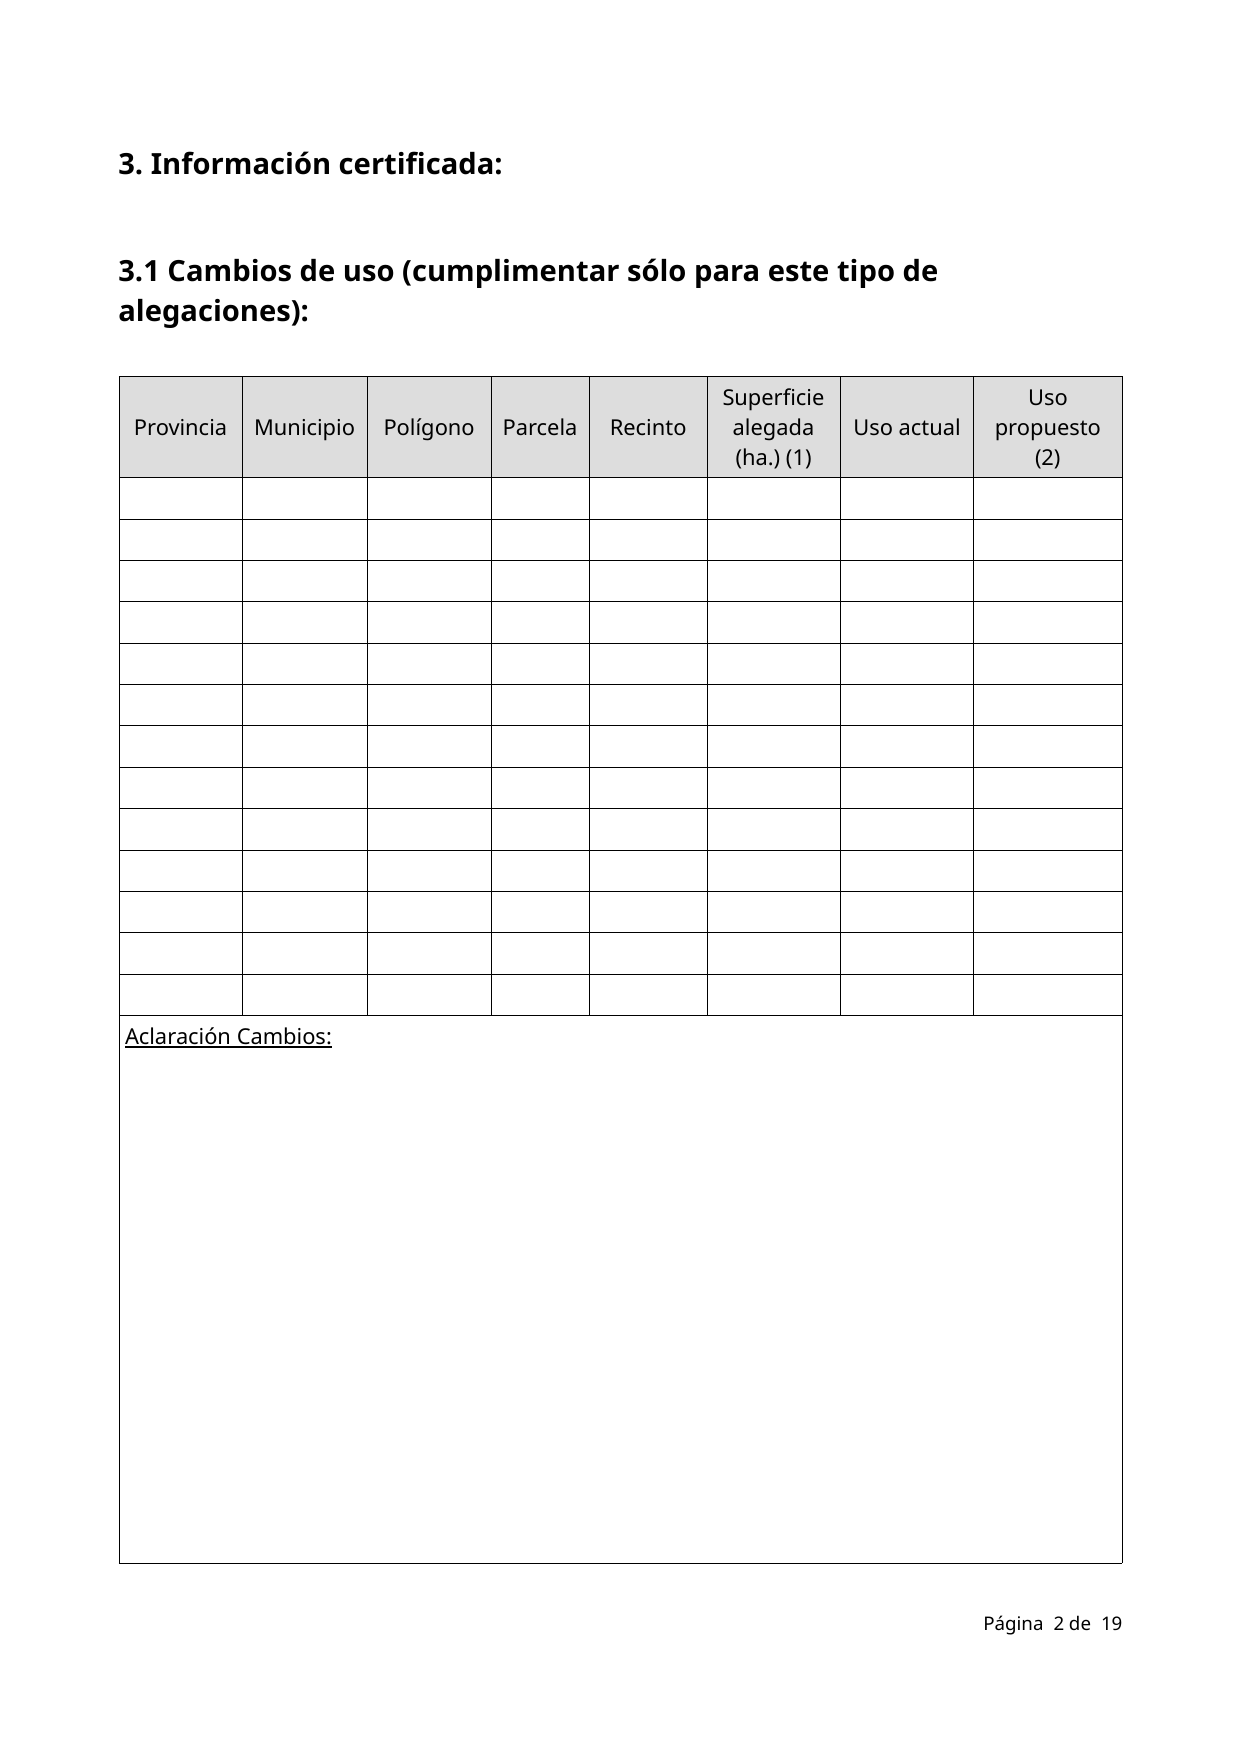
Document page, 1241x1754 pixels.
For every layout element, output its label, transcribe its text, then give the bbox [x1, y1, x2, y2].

table_cell [841, 602, 973, 643]
table_cell [708, 726, 840, 767]
table_cell [708, 520, 840, 560]
table_cell [974, 478, 1122, 519]
table_header Uso propuesto (2) [974, 377, 1122, 477]
table_cell [841, 644, 973, 684]
table_cell [841, 809, 973, 849]
table_cell [974, 809, 1122, 849]
table_cell [120, 561, 242, 601]
table_cell [590, 809, 707, 849]
table_header Municipio [243, 377, 367, 477]
table_cell [243, 768, 367, 808]
table_cell [243, 809, 367, 849]
table_header Parcela [492, 377, 589, 477]
table_cell [368, 975, 491, 1015]
table_header Provincia [120, 377, 242, 477]
table_cell [974, 975, 1122, 1015]
table_cell [243, 602, 367, 643]
table_cell [492, 892, 589, 932]
table_cell [590, 933, 707, 973]
table_cell [841, 561, 973, 601]
table_cell [492, 478, 589, 519]
table_cell [368, 644, 491, 684]
table_cell [708, 644, 840, 684]
table_cell [243, 851, 367, 891]
table_cell [841, 726, 973, 767]
table_cell [841, 478, 973, 519]
subtitle 3. Información certificada: [118, 143, 1122, 183]
table_cell [708, 933, 840, 973]
table_cell [243, 561, 367, 601]
table_cell [120, 768, 242, 808]
table_header Uso actual [841, 377, 973, 477]
table_cell [974, 644, 1122, 684]
table_cell [243, 933, 367, 973]
table_cell [492, 975, 589, 1015]
table_cell [120, 478, 242, 519]
table_cell [368, 478, 491, 519]
table_cell [590, 602, 707, 643]
table_header Recinto [590, 377, 707, 477]
table_cell [243, 892, 367, 932]
table_cell [974, 602, 1122, 643]
table_cell [974, 851, 1122, 891]
table_cell [492, 602, 589, 643]
table_cell [708, 561, 840, 601]
table_cell [120, 975, 242, 1015]
table_cell [841, 768, 973, 808]
table_cell [974, 892, 1122, 932]
table_cell [368, 685, 491, 725]
table_cell [708, 478, 840, 519]
table_cell [492, 809, 589, 849]
table_cell [590, 726, 707, 767]
table_cell [841, 851, 973, 891]
table_cell [120, 644, 242, 684]
table_cell [590, 975, 707, 1015]
table_cell [708, 602, 840, 643]
table_cell [492, 933, 589, 973]
table_cell [368, 561, 491, 601]
table_cell [841, 975, 973, 1015]
table_cell [243, 975, 367, 1015]
table_cell [120, 933, 242, 973]
table_cell [243, 520, 367, 560]
table_cell [492, 520, 589, 560]
subtitle 3.1 Cambios de uso (cumplimentar sólo para este tipo de alegaciones): [118, 250, 1122, 330]
table_cell [974, 768, 1122, 808]
table_cell [841, 685, 973, 725]
table_cell [841, 520, 973, 560]
table_cell [708, 975, 840, 1015]
table_cell [708, 768, 840, 808]
table_cell [708, 809, 840, 849]
table_cell [120, 892, 242, 932]
table_cell [974, 726, 1122, 767]
table_cell [590, 768, 707, 808]
table_cell [492, 561, 589, 601]
table_cell [708, 851, 840, 891]
table_cell [243, 685, 367, 725]
table_cell [590, 478, 707, 519]
table_cell [841, 933, 973, 973]
table_cell [368, 768, 491, 808]
table_cell [368, 809, 491, 849]
table_cell [492, 851, 589, 891]
table_cell [120, 520, 242, 560]
table_cell [368, 726, 491, 767]
table_cell [590, 851, 707, 891]
table_cell [492, 768, 589, 808]
table_cell [708, 685, 840, 725]
table_header Polígono [368, 377, 491, 477]
table_cell [243, 644, 367, 684]
table_cell [974, 520, 1122, 560]
table_cell [590, 561, 707, 601]
table_cell [120, 809, 242, 849]
table_cell [492, 644, 589, 684]
table_cell [368, 933, 491, 973]
table_cell [708, 892, 840, 932]
table_cell [120, 602, 242, 643]
table_cell [120, 726, 242, 767]
table_cell [492, 726, 589, 767]
table_header Superficie alegada (ha.) (1) [708, 377, 840, 477]
table_cell [243, 478, 367, 519]
table_cell [974, 561, 1122, 601]
table_cell [368, 520, 491, 560]
table_cell [120, 685, 242, 725]
table_cell [590, 685, 707, 725]
table_cell [368, 892, 491, 932]
table_cell [368, 602, 491, 643]
table_cell [590, 892, 707, 932]
table_cell [974, 933, 1122, 973]
table_cell [243, 726, 367, 767]
table_cell [590, 520, 707, 560]
table_cell Aclaración Cambios: [120, 1016, 1122, 1563]
table_cell [841, 892, 973, 932]
table_cell [492, 685, 589, 725]
table_cell [974, 685, 1122, 725]
table_cell [590, 644, 707, 684]
table_cell [120, 851, 242, 891]
table_cell [368, 851, 491, 891]
